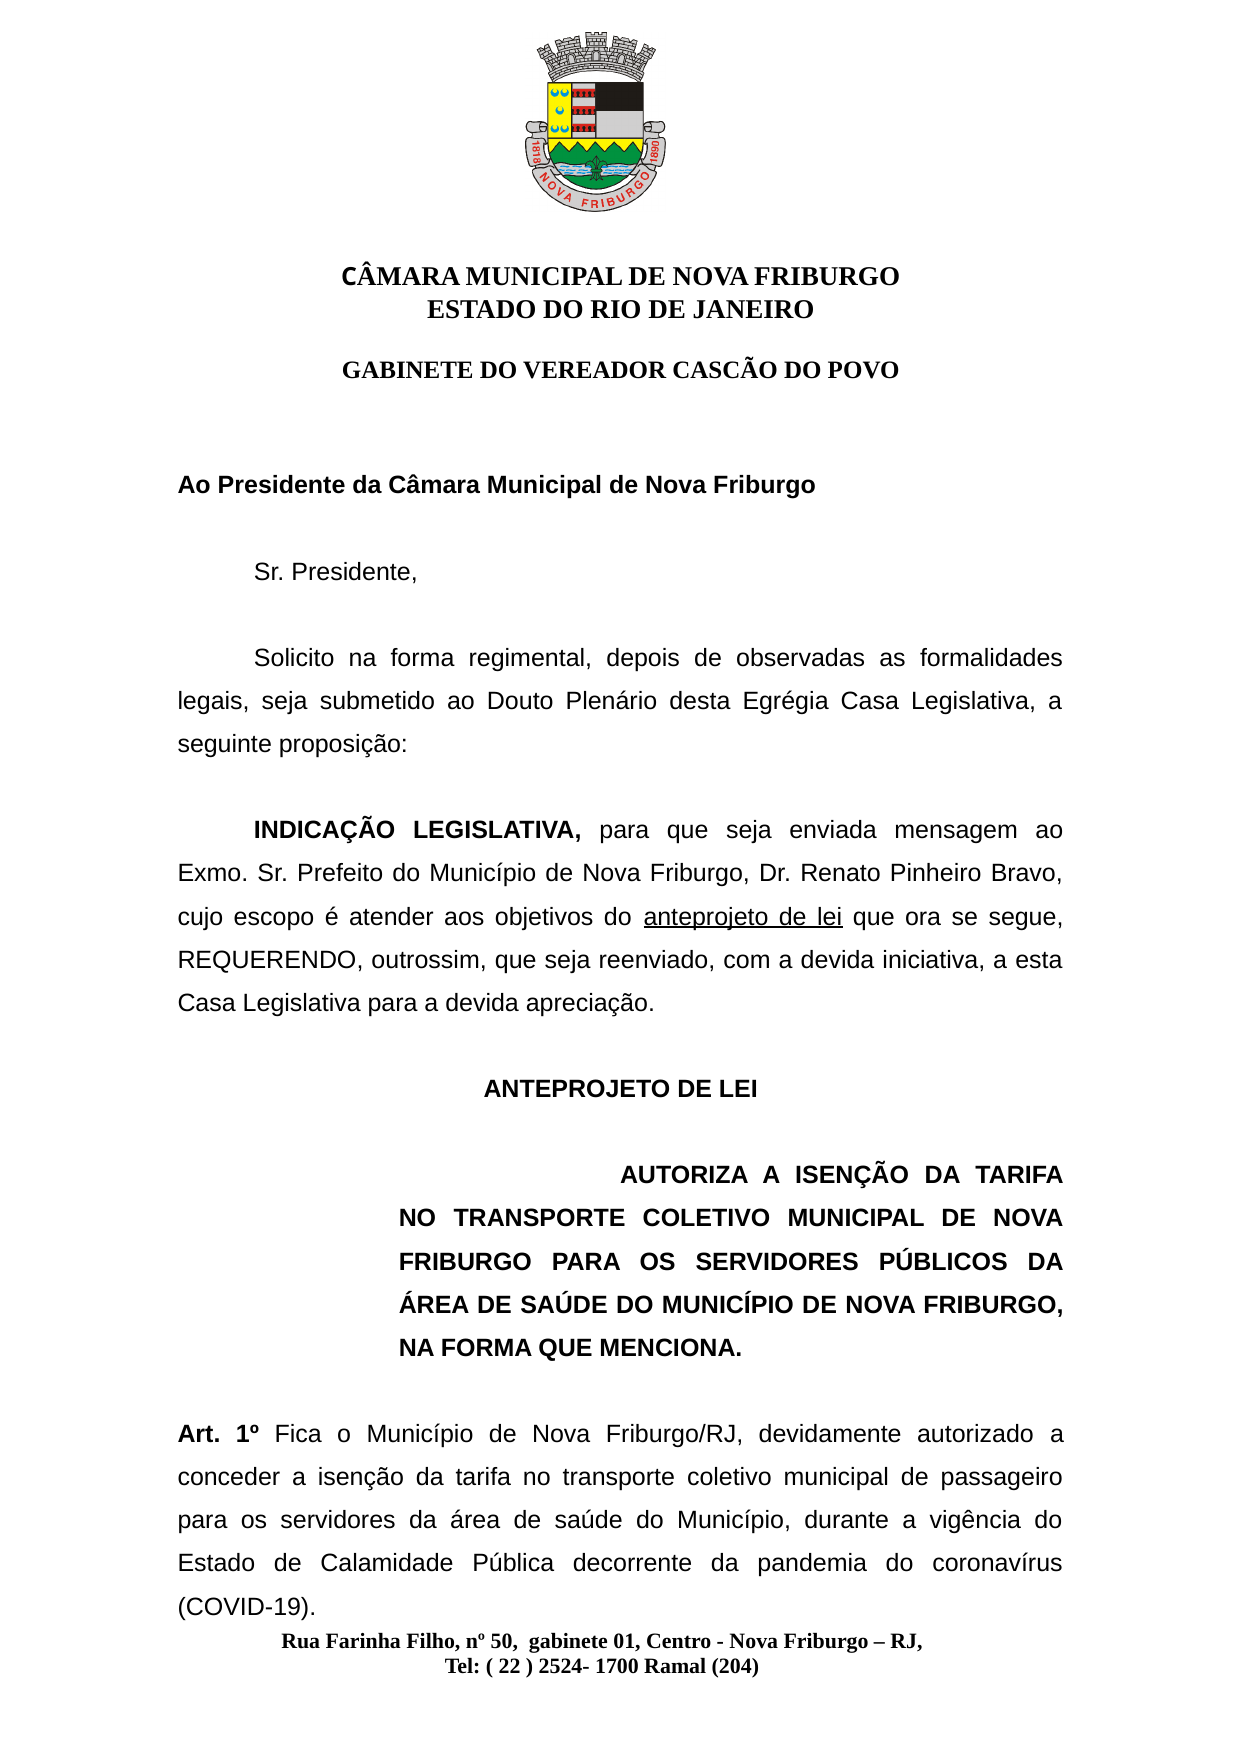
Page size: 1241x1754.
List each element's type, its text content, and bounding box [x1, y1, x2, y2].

text ANTEPROJETO DE LEI [177, 1074, 1064, 1103]
text Ao Presidente da Câmara Municipal de Nova Friburgo [177, 470, 1064, 499]
text INDICAÇÃO LEGISLATIVA, para que seja enviada mensagem ao Exmo. Sr. Prefeito do Município de Nova Friburgo, Dr. Renato Pinheiro Bravo, cujo escopo é atender aos objetivos do anteprojeto de lei que ora se segue, REQUERENDO, outrossim, que seja reenviado, com a devida iniciativa, a esta Casa Legislativa para a devida apreciação. [177, 815, 1064, 1016]
text Sr. Presidente, [177, 556, 1064, 585]
text Solicito na forma regimental, depois de observadas as formalidades legais, seja submetido ao Douto Plenário desta Egrégia Casa Legislativa, a seguinte proposição: [177, 643, 1064, 758]
text Art. 1º Fica o Município de Nova Friburgo/RJ, devidamente autorizado a conceder a isenção da tarifa no transporte coletivo municipal de passageiro para os servidores da área de saúde do Município, durante a vigência do Estado de Calamidade Pública decorrente da pandemia do coronavírus (COVID-19). [177, 1419, 1064, 1620]
text AUTORIZA A ISENÇÃO DA TARIFA NO TRANSPORTE COLETIVO MUNICIPAL DE NOVA FRIBURGO PARA OS SERVIDORES PÚBLICOS DA ÁREA DE SAÚDE DO MUNICÍPIO DE NOVA FRIBURGO, NA FORMA QUE MENCIONA. [398, 1160, 1064, 1361]
